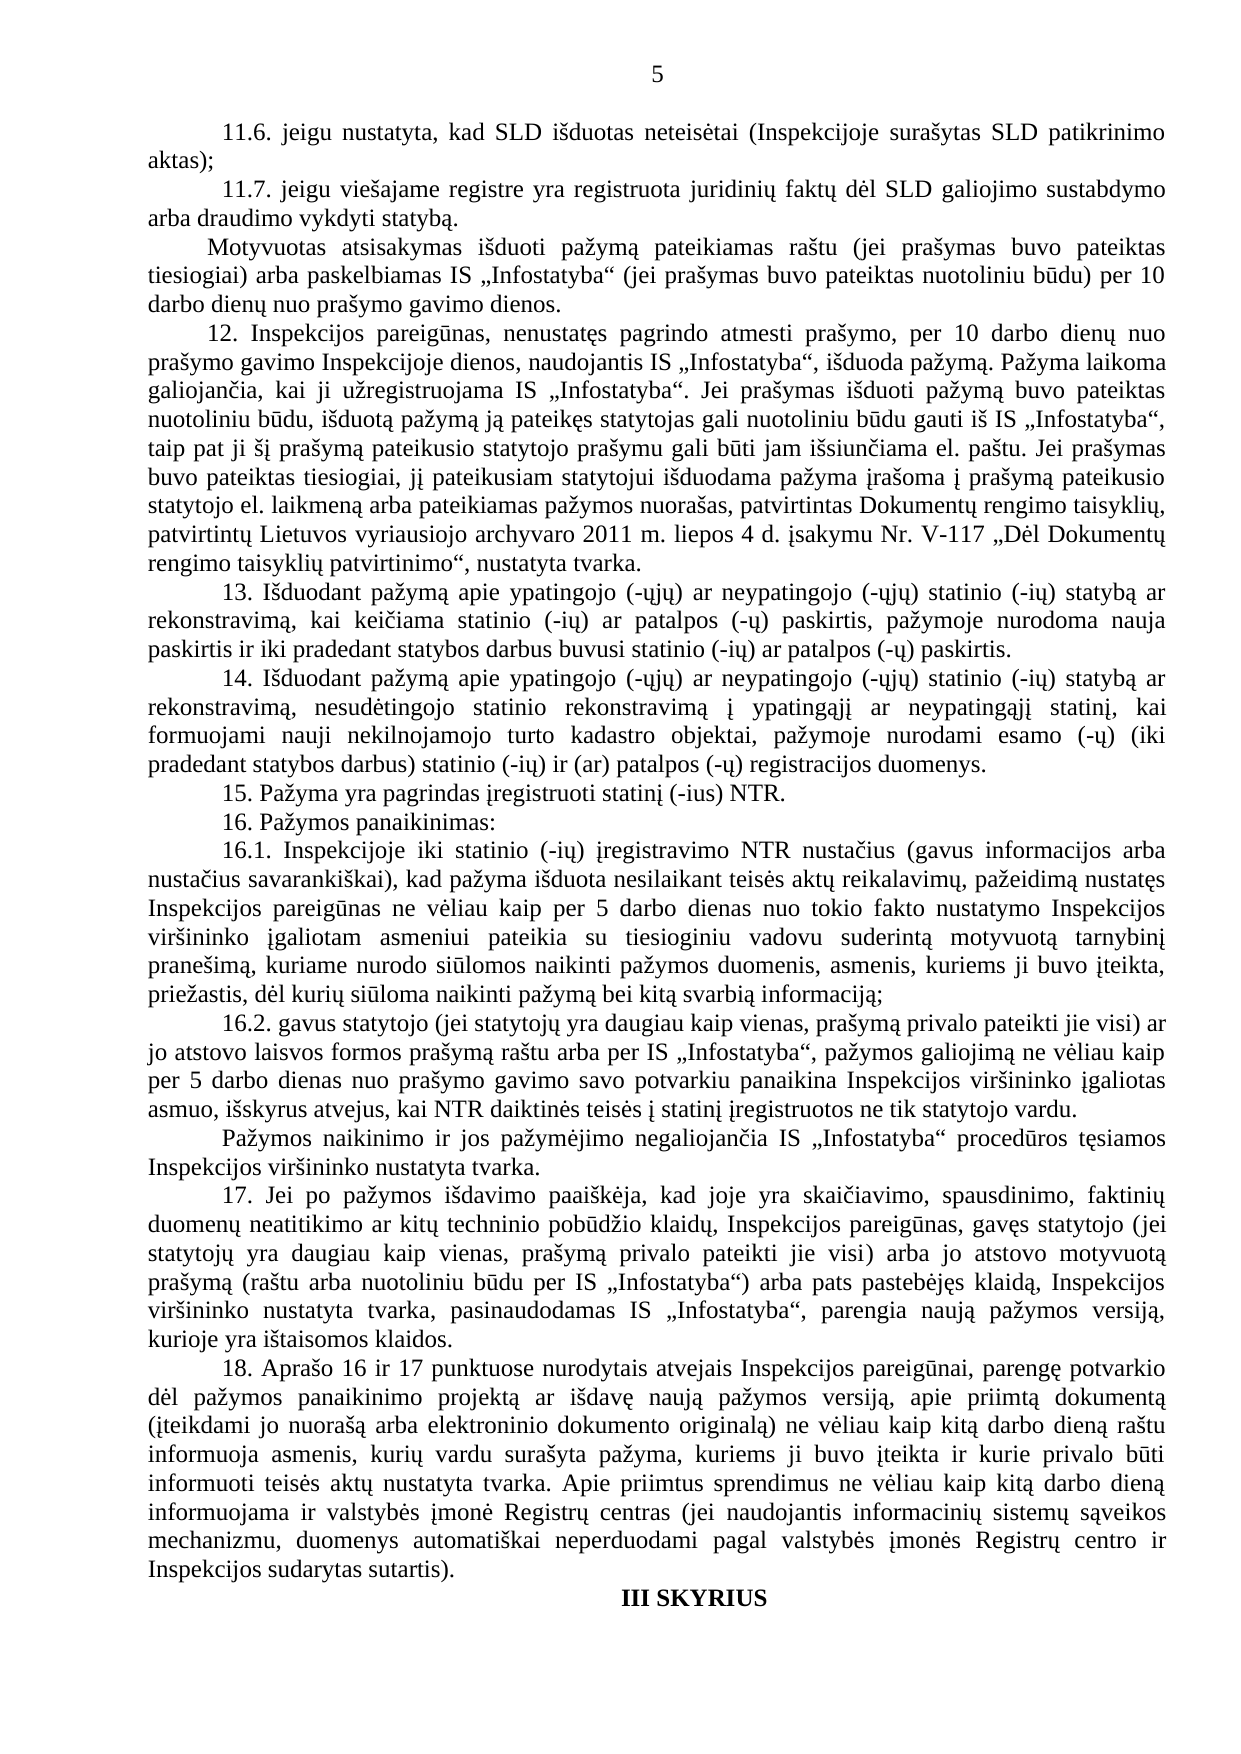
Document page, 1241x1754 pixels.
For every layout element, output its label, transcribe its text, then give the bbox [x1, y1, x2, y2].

text 14. Išduodant pažymą apie ypatingojo (-ųjų) ar neypatingojo (-ųjų) statinio (-ių) statybą ar rekonstravimą, nesudėtingojo statinio rekonstravimą į ypatingąjį ar neypatingąjį statinį, kai formuojami nauji nekilnojamojo turto kadastro objektai, pažymoje nurodami esamo (-ų) (iki pradedant statybos darbus) statinio (-ių) ir (ar) patalpos (-ų) registracijos duomenys. [148, 663, 1167, 778]
text Motyvuotas atsisakymas išduoti pažymą pateikiamas raštu (jei prašymas buvo pateiktas tiesiogiai) arba paskelbiamas IS „Infostatyba“ (jei prašymas buvo pateiktas nuotoliniu būdu) per 10 darbo dienų nuo prašymo gavimo dienos. [148, 232, 1167, 318]
text 13. Išduodant pažymą apie ypatingojo (-ųjų) ar neypatingojo (-ųjų) statinio (-ių) statybą ar rekonstravimą, kai keičiama statinio (-ių) ar patalpos (-ų) paskirtis, pažymoje nurodoma nauja paskirtis ir iki pradedant statybos darbus buvusi statinio (-ių) ar patalpos (-ų) paskirtis. [148, 577, 1167, 663]
text 11.7. jeigu viešajame registre yra registruota juridinių faktų dėl SLD galiojimo sustabdymo arba draudimo vykdyti statybą. [148, 174, 1167, 232]
text 11.6. jeigu nustatyta, kad SLD išduotas neteisėtai (Inspekcijoje surašytas SLD patikrinimo aktas); [148, 117, 1167, 174]
text 16.2. gavus statytojo (jei statytojų yra daugiau kaip vienas, prašymą privalo pateikti jie visi) ar jo atstovo laisvos formos prašymą raštu arba per IS „Infostatyba“, pažymos galiojimą ne vėliau kaip per 5 darbo dienas nuo prašymo gavimo savo potvarkiu panaikina Inspekcijos viršininko įgaliotas asmuo, išskyrus atvejus, kai NTR daiktinės teisės į statinį įregistruotos ne tik statytojo vardu. [148, 1008, 1167, 1123]
text 15. Pažyma yra pagrindas įregistruoti statinį (-ius) NTR. [148, 778, 1167, 807]
text 16. Pažymos panaikinimas: [148, 807, 1167, 836]
text 17. Jei po pažymos išdavimo paaiškėja, kad joje yra skaičiavimo, spausdinimo, faktinių duomenų neatitikimo ar kitų techninio pobūdžio klaidų, Inspekcijos pareigūnas, gavęs statytojo (jei statytojų yra daugiau kaip vienas, prašymą privalo pateikti jie visi) arba jo atstovo motyvuotą prašymą (raštu arba nuotoliniu būdu per IS „Infostatyba“) arba pats pastebėjęs klaidą, Inspekcijos viršininko nustatyta tvarka, pasinaudodamas IS „Infostatyba“, parengia naują pažymos versiją, kurioje yra ištaisomos klaidos. [148, 1181, 1167, 1353]
text 12. Inspekcijos pareigūnas, nenustatęs pagrindo atmesti prašymo, per 10 darbo dienų nuo prašymo gavimo Inspekcijoje dienos, naudojantis IS „Infostatyba“, išduoda pažymą. Pažyma laikoma galiojančia, kai ji užregistruojama IS „Infostatyba“. Jei prašymas išduoti pažymą buvo pateiktas nuotoliniu būdu, išduotą pažymą ją pateikęs statytojas gali nuotoliniu būdu gauti iš IS „Infostatyba“, taip pat ji šį prašymą pateikusio statytojo prašymu gali būti jam išsiunčiama el. paštu. Jei prašymas buvo pateiktas tiesiogiai, jį pateikusiam statytojui išduodama pažyma įrašoma į prašymą pateikusio statytojo el. laikmeną arba pateikiamas pažymos nuorašas, patvirtintas Dokumentų rengimo taisyklių, patvirtintų Lietuvos vyriausiojo archyvaro 2011 m. liepos 4 d. įsakymu Nr. V-117 „Dėl Dokumentų rengimo taisyklių patvirtinimo“, nustatyta tvarka. [148, 318, 1167, 577]
text 16.1. Inspekcijoje iki statinio (-ių) įregistravimo NTR nustačius (gavus informacijos arba nustačius savarankiškai), kad pažyma išduota nesilaikant teisės aktų reikalavimų, pažeidimą nustatęs Inspekcijos pareigūnas ne vėliau kaip per 5 darbo dienas nuo tokio fakto nustatymo Inspekcijos viršininko įgaliotam asmeniui pateikia su tiesioginiu vadovu suderintą motyvuotą tarnybinį pranešimą, kuriame nurodo siūlomos naikinti pažymos duomenis, asmenis, kuriems ji buvo įteikta, priežastis, dėl kurių siūloma naikinti pažymą bei kitą svarbią informaciją; [148, 836, 1167, 1008]
text 18. Aprašo 16 ir 17 punktuose nurodytais atvejais Inspekcijos pareigūnai, parengę potvarkio dėl pažymos panaikinimo projektą ar išdavę naują pažymos versiją, apie priimtą dokumentą (įteikdami jo nuorašą arba elektroninio dokumento originalą) ne vėliau kaip kitą darbo dieną raštu informuoja asmenis, kurių vardu surašyta pažyma, kuriems ji buvo įteikta ir kurie privalo būti informuoti teisės aktų nustatyta tvarka. Apie priimtus sprendimus ne vėliau kaip kitą darbo dieną informuojama ir valstybės įmonė Registrų centras (jei naudojantis informacinių sistemų sąveikos mechanizmu, duomenys automatiškai neperduodami pagal valstybės įmonės Registrų centro ir Inspekcijos sudarytas sutartis). [148, 1353, 1167, 1583]
text Pažymos naikinimo ir jos pažymėjimo negaliojančia IS „Infostatyba“ procedūros tęsiamos Inspekcijos viršininko nustatyta tvarka. [148, 1123, 1167, 1181]
text III SKYRIUS [148, 1583, 1167, 1612]
